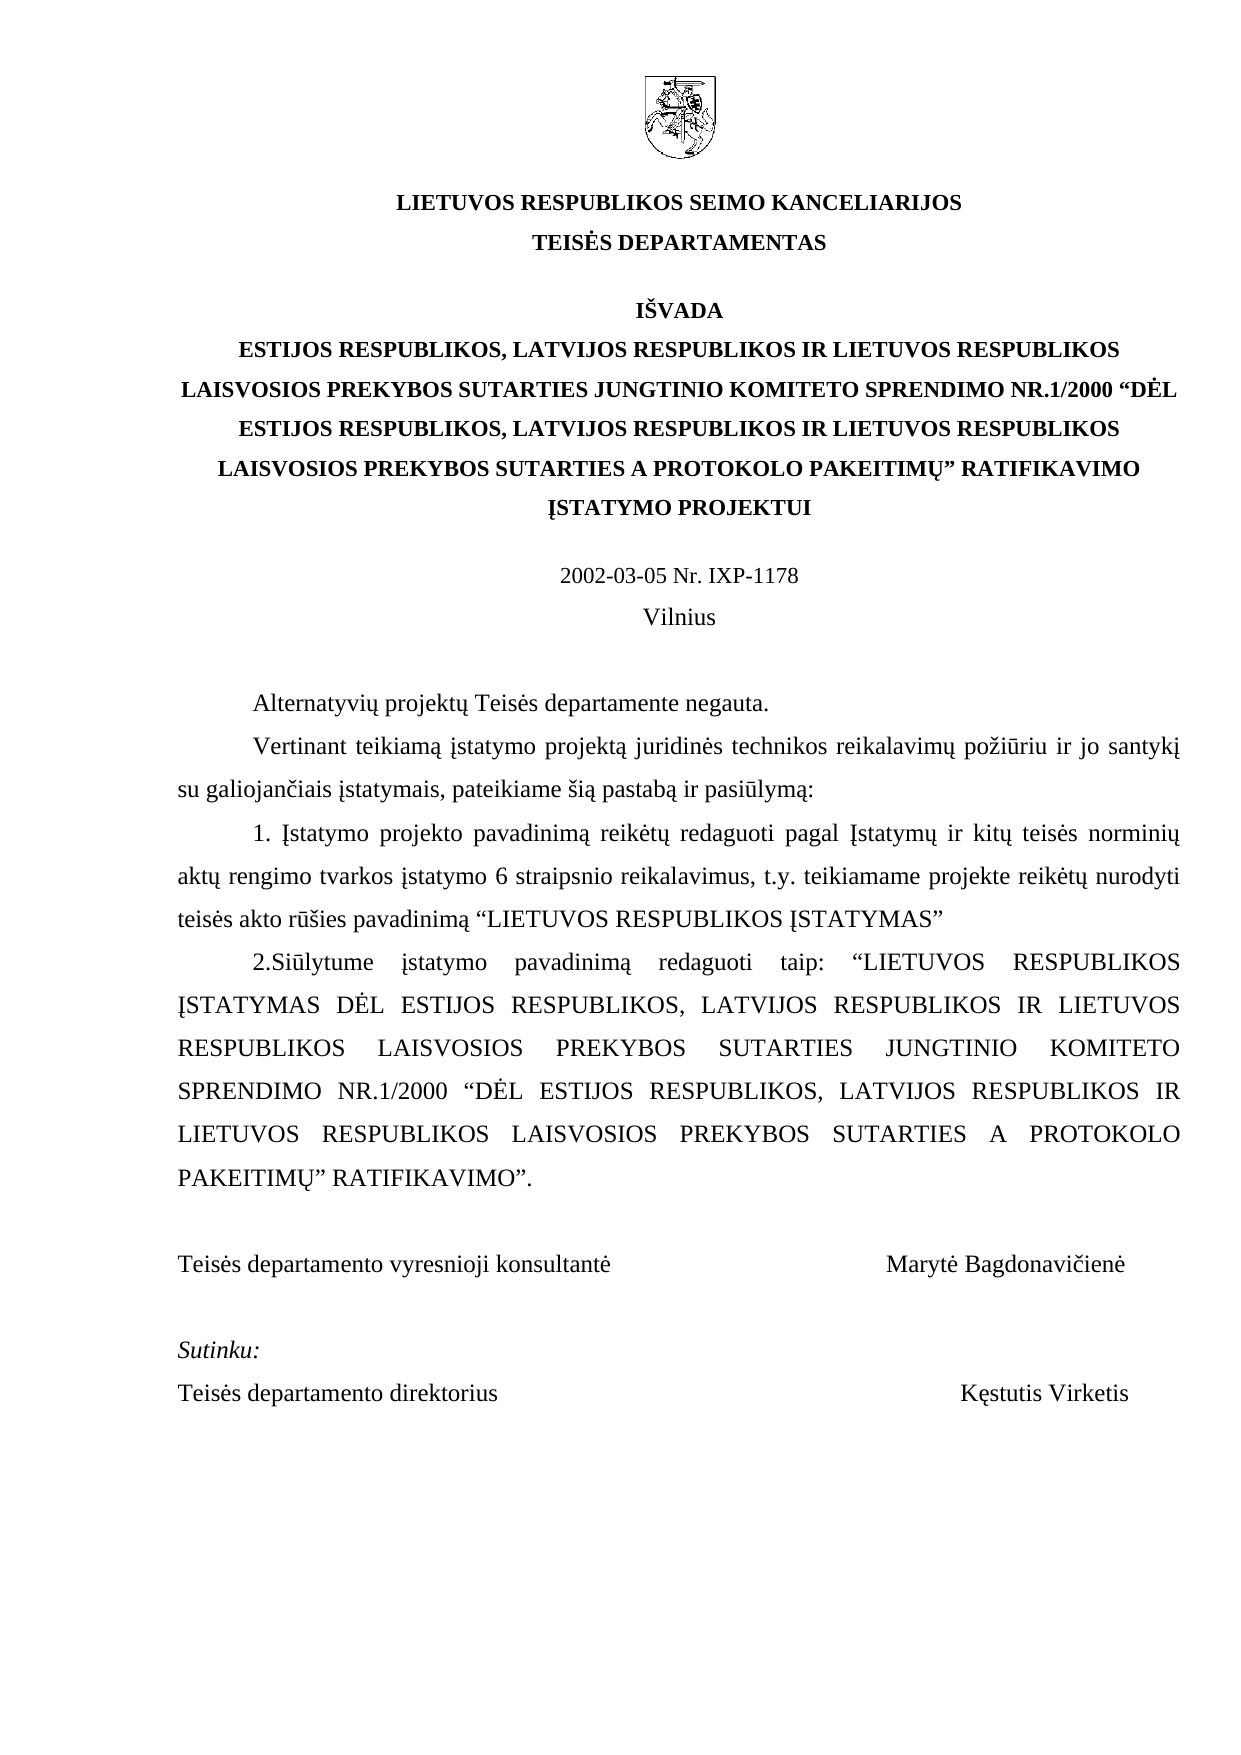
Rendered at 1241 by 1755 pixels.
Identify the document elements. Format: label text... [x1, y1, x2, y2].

text 2.Siūlytume įstatymo pavadinimą redaguoti taip: “LIETUVOS RESPUBLIKOS ĮSTATYMAS DĖL ESTIJOS RESPUBLIKOS, LATVIJOS RESPUBLIKOS IR LIETUVOS RESPUBLIKOS LAISVOSIOS PREKYBOS SUTARTIES JUNGTINIO KOMITETO SPRENDIMO NR.1/2000 “DĖL ESTIJOS RESPUBLIKOS, LATVIJOS RESPUBLIKOS IR LIETUVOS RESPUBLIKOS LAISVOSIOS PREKYBOS SUTARTIES A PROTOKOLO PAKEITIMŲ” RATIFIKAVIMO”. [177, 947, 1181, 1191]
text TEISĖS DEPARTAMENTAS [177, 229, 1181, 255]
subtitle Vilnius [177, 602, 1181, 631]
text 1. Įstatymo projekto pavadinimą reikėtų redaguoti pagal Įstatymų ir kitų teisės norminių aktų rengimo tvarkos įstatymo 6 straipsnio reikalavimus, t.y. teikiamame projekte reikėtų nurodyti teisės akto rūšies pavadinimą “LIETUVOS RESPUBLIKOS ĮSTATYMAS” [177, 818, 1181, 933]
text Sutinku: [177, 1335, 1181, 1364]
text 2002-03-05 Nr. IXP-1178 [177, 562, 1181, 589]
text ESTIJOS RESPUBLIKOS, LATVIJOS RESPUBLIKOS IR LIETUVOS RESPUBLIKOS LAISVOSIOS PREKYBOS SUTARTIES JUNGTINIO KOMITETO SPRENDIMO NR.1/2000 “DĖL ESTIJOS RESPUBLIKOS, LATVIJOS RESPUBLIKOS IR LIETUVOS RESPUBLIKOS LAISVOSIOS PREKYBOS SUTARTIES A PROTOKOLO PAKEITIMŲ” RATIFIKAVIMO [177, 336, 1181, 481]
text Teisės departamento vyresnioji konsultantė Marytė Bagdonavičienė [177, 1249, 1181, 1278]
text IŠVADA [177, 297, 1181, 323]
text ĮSTATYMO PROJEKTUI [177, 494, 1181, 521]
text Alternatyvių projektų Teisės departamente negauta. [177, 688, 1181, 717]
text Vertinant teikiamą įstatymo projektą juridinės technikos reikalavimų požiūriu ir jo santykį su galiojančiais įstatymais, pateikiame šią pastabą ir pasiūlymą: [177, 731, 1181, 803]
text LIETUVOS RESPUBLIKOS SEIMO KANCELIARIJOS [177, 189, 1181, 216]
text Teisės departamento direktorius Kęstutis Virketis [177, 1378, 1181, 1407]
